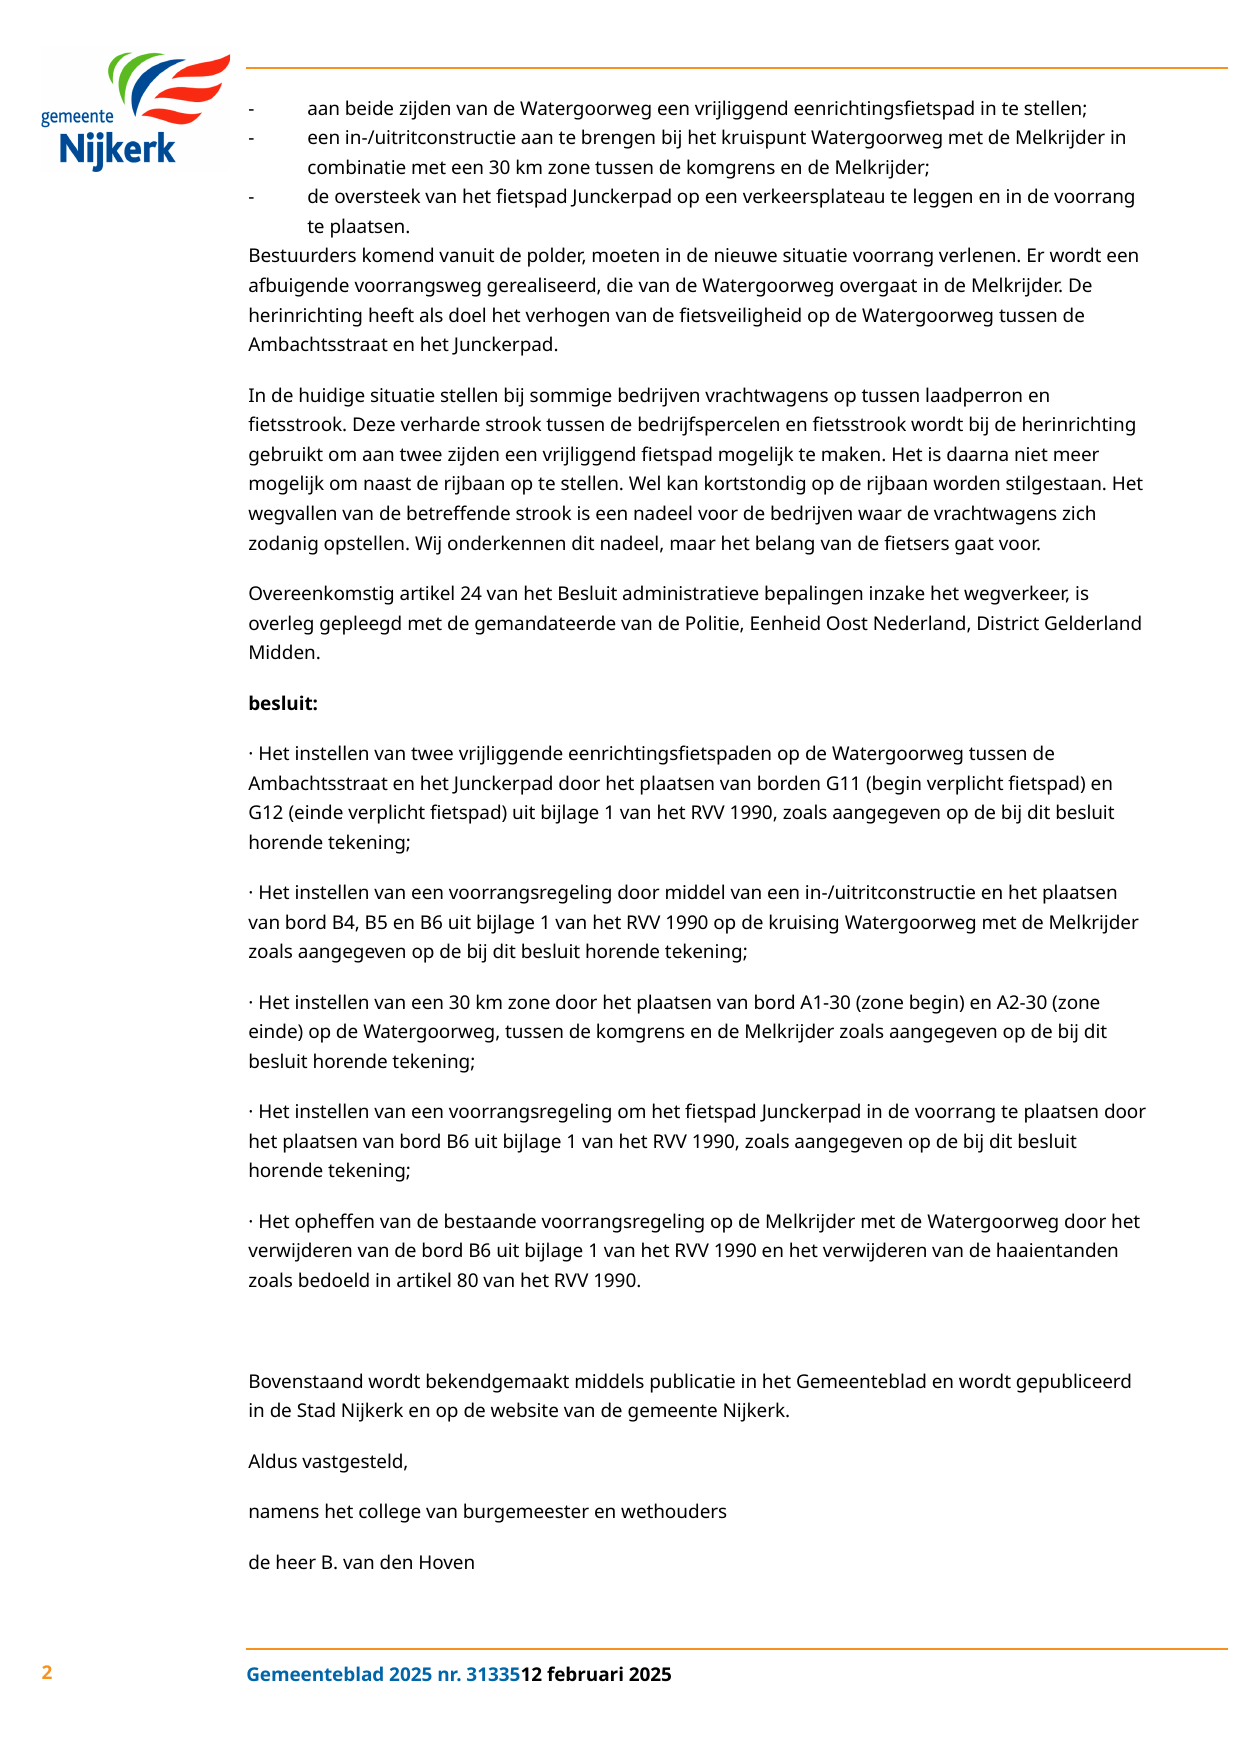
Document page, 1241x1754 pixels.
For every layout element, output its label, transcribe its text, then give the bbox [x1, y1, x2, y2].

text Aldus vastgesteld, [248, 1448, 1152, 1474]
text · Het instellen van een voorrangsregeling door middel van een in-/uitritconstructie en het plaatsen van bord B4, B5 en B6 uit bijlage 1 van het RVV 1990 op de kruising Watergoorweg met de Melkrijder zoals aangegeven op de bij dit besluit horende tekening; [248, 879, 1152, 964]
text namens het college van burgemeester en wethouders [248, 1498, 1152, 1524]
text Bestuurders komend vanuit de polder, moeten in de nieuwe situatie voorrang verlenen. Er wordt een afbuigende voorrangsweg gerealiseerd, die van de Watergoorweg overgaat in de Melkrijder. De herinrichting heeft als doel het verhogen van de fietsveiligheid op de Watergoorweg tussen de Ambachtsstraat en het Junckerpad. [248, 243, 1152, 357]
list een in-/uitritconstructie aan te brengen bij het kruispunt Watergoorweg met de Melkrijder in combinatie met een 30 km zone tussen de komgrens en de Melkrijder; [248, 124, 1152, 180]
text Bovenstaand wordt bekendgemaakt middels publicatie in het Gemeenteblad en wordt gepubliceerd in de Stad Nijkerk en op de website van de gemeente Nijkerk. [248, 1368, 1152, 1423]
text besluit: [248, 690, 1152, 716]
picture [41, 47, 231, 172]
text · Het instellen van twee vrijliggende eenrichtingsfietspaden op de Watergoorweg tussen de Ambachtsstraat en het Junckerpad door het plaatsen van borden G11 (begin verplicht fietspad) en G12 (einde verplicht fietspad) uit bijlage 1 van het RVV 1990, zoals aangegeven op de bij dit besluit horende tekening; [248, 740, 1152, 855]
text Overeenkomstig artikel 24 van het Besluit administratieve bepalingen inzake het wegverkeer, is overleg gepleegd met de gemandateerde van de Politie, Eenheid Oost Nederland, District Gelderland Midden. [248, 580, 1152, 665]
text · Het instellen van een voorrangsregeling om het fietspad Junckerpad in de voorrang te plaatsen door het plaatsen van bord B6 uit bijlage 1 van het RVV 1990, zoals aangegeven op de bij dit besluit horende tekening; [248, 1098, 1152, 1183]
list de oversteek van het fietspad Junckerpad op een verkeersplateau te leggen en in de voorrang te plaatsen. [248, 183, 1152, 239]
text · Het opheffen van de bestaande voorrangsregeling op de Melkrijder met de Watergoorweg door het verwijderen van de bord B6 uit bijlage 1 van het RVV 1990 en het verwijderen van de haaientanden zoals bedoeld in artikel 80 van het RVV 1990. [248, 1208, 1152, 1293]
text In de huidige situatie stellen bij sommige bedrijven vrachtwagens op tussen laadperron en fietsstrook. Deze verharde strook tussen de bedrijfspercelen en fietsstrook wordt bij de herinrichting gebruikt om aan twee zijden een vrijliggend fietspad mogelijk te maken. Het is daarna niet meer mogelijk om naast de rijbaan op te stellen. Wel kan kortstondig op de rijbaan worden stilgestaan. Het wegvallen van de betreffende strook is een nadeel voor de bedrijven waar de vrachtwagens zich zodanig opstellen. Wij onderkennen dit nadeel, maar het belang van de fietsers gaat voor. [248, 382, 1152, 556]
text · Het instellen van een 30 km zone door het plaatsen van bord A1-30 (zone begin) en A2-30 (zone einde) op de Watergoorweg, tussen de komgrens en de Melkrijder zoals aangegeven op de bij dit besluit horende tekening; [248, 989, 1152, 1074]
text de heer B. van den Hoven [248, 1549, 1152, 1575]
list aan beide zijden van de Watergoorweg een vrijliggend eenrichtingsfietspad in te stellen; [248, 95, 1152, 121]
